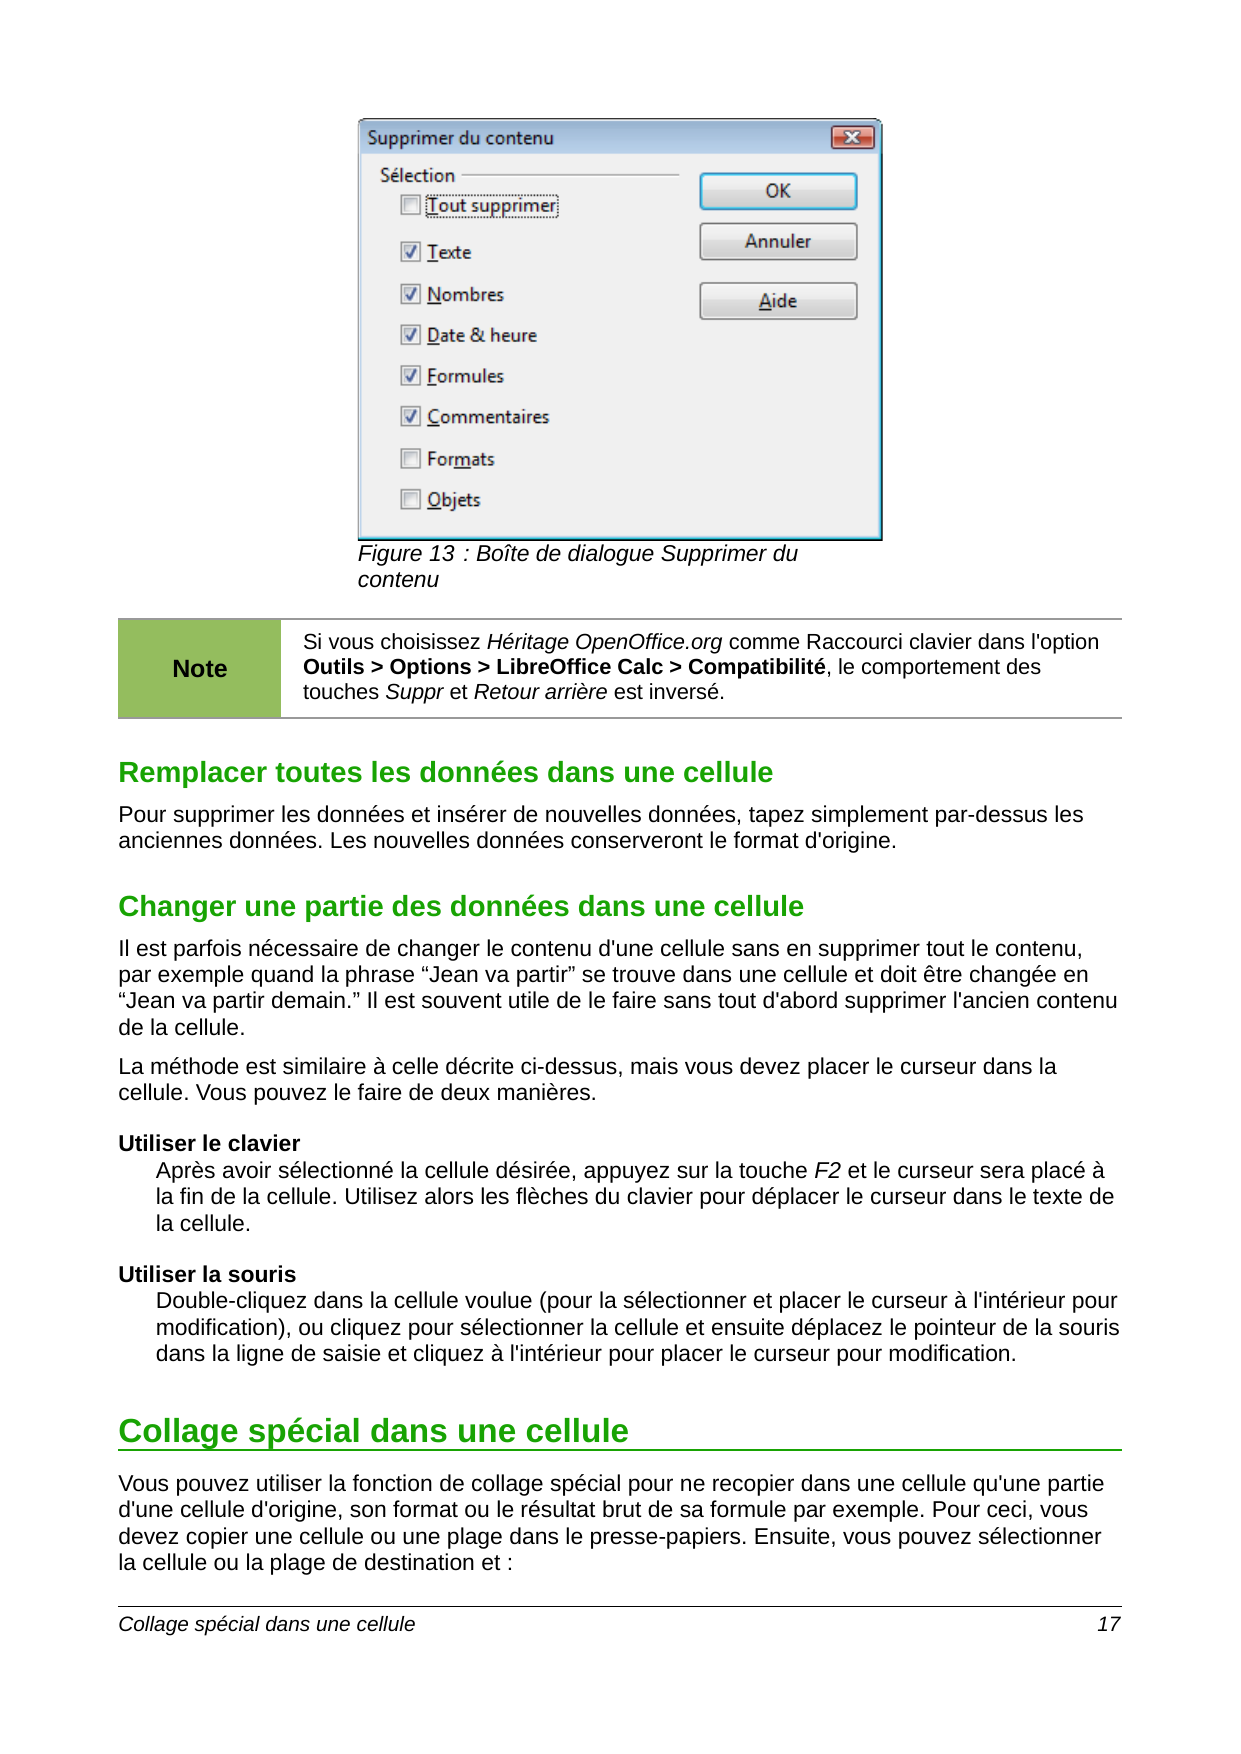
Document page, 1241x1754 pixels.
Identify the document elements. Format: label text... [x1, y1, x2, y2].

text Utiliser le clavier [118, 1130, 1122, 1157]
subtitle Changer une partie des données dans une cellule [118, 889, 1122, 922]
table_header Note [118, 620, 281, 717]
text Double-cliquez dans la cellule voulue (pour la sélectionner et placer le curseur à l'intérieur pour modification), ou cliquez pour sélectionner la cellule et ensuite déplacez le pointeur de la souris dans la ligne de saisie et cliquez à l'intérieur pour placer le curseur pour modification. [156, 1287, 1122, 1366]
picture [357, 118, 883, 541]
text Figure 13 : Boîte de dialogue Supprimer du contenu [358, 541, 883, 593]
text Utiliser la souris [118, 1261, 1122, 1287]
text La méthode est similaire à celle décrite ci-dessus, mais vous devez placer le curseur dans la cellule. Vous pouvez le faire de deux manières. [118, 1053, 1122, 1105]
subtitle Remplacer toutes les données dans une cellule [118, 755, 1122, 788]
text Vous pouvez utiliser la fonction de collage spécial pour ne recopier dans une cellule qu'une partie d'une cellule d'origine, son format ou le résultat brut de sa formule par exemple. Pour ceci, vous devez copier une cellule ou une plage dans le presse-papiers. Ensuite, vous pouvez sélectionner la cellule ou la plage de destination et : [118, 1470, 1122, 1575]
text Il est parfois nécessaire de changer le contenu d'une cellule sans en supprimer tout le contenu, par exemple quand la phrase “Jean va partir” se trouve dans une cellule et doit être changée en “Jean va partir demain.” Il est souvent utile de le faire sans tout d'abord supprimer l'ancien contenu de la cellule. [118, 935, 1122, 1040]
subtitle Collage spécial dans une cellule [118, 1411, 1122, 1449]
text Pour supprimer les données et insérer de nouvelles données, tapez simplement par-dessus les anciennes données. Les nouvelles données conserveront le format d'origine. [118, 801, 1122, 853]
table_header Si vous choisissez Héritage OpenOffice.org comme Raccourci clavier dans l'option Outils > Options > LibreOffice Calc > Compatibilité, le comportement des touches Suppr et Retour arrière est inversé. [281, 620, 1122, 717]
text Après avoir sélectionné la cellule désirée, appuyez sur la touche F2 et le curseur sera placé à la fin de la cellule. Utilisez alors les flèches du clavier pour déplacer le curseur dans le texte de la cellule. [156, 1157, 1122, 1236]
